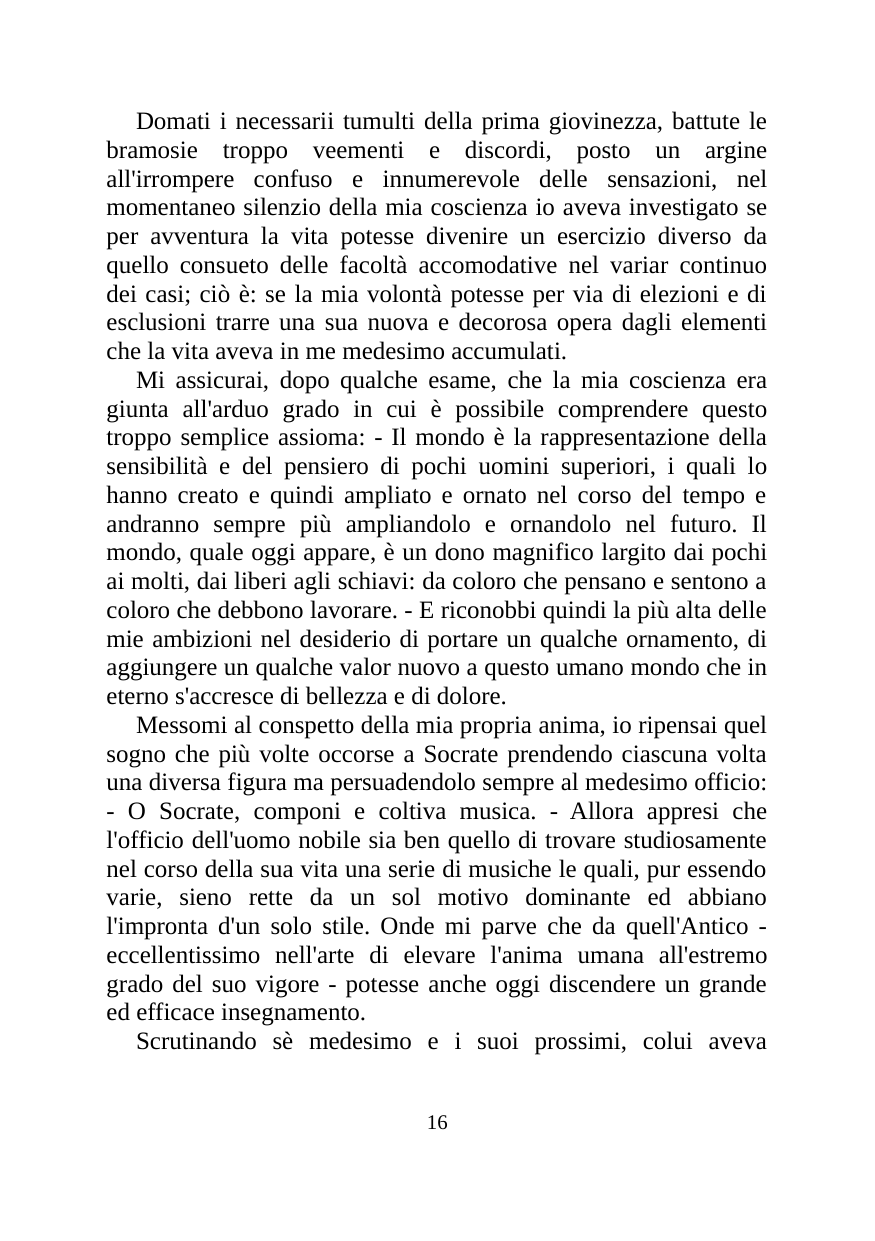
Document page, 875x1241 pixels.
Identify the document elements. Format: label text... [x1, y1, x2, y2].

text Messomi al conspetto della mia propria anima, io ripensai quel sogno che più volte occorse a Socrate prendendo ciascuna volta una diversa figura ma persuadendolo sempre al medesimo officio: - O Socrate, componi e coltiva musica. - Allora appresi che l'officio dell'uomo nobile sia ben quello di trovare studiosamente nel corso della sua vita una serie di musiche le quali, pur essendo varie, sieno rette da un sol motivo dominante ed abbiano l'impronta d'un solo stile. Onde mi parve che da quell'Antico - eccellentissimo nell'arte di elevare l'anima umana all'estremo grado del suo vigore - potesse anche oggi discendere un grande ed efficace insegnamento. [106, 710, 768, 1026]
text Domati i necessarii tumulti della prima giovinezza, battute le bramosie troppo veementi e discordi, posto un argine all'irrompere confuso e innumerevole delle sensazioni, nel momentaneo silenzio della mia coscienza io aveva investigato se per avventura la vita potesse divenire un esercizio diverso da quello consueto delle facoltà accomodative nel variar continuo dei casi; ciò è: se la mia volontà potesse per via di elezioni e di esclusioni trarre una sua nuova e decorosa opera dagli elementi che la vita aveva in me medesimo accumulati. [106, 106, 768, 365]
text Scrutinando sè medesimo e i suoi prossimi, colui aveva [106, 1026, 768, 1055]
text Mi assicurai, dopo qualche esame, che la mia coscienza era giunta all'arduo grado in cui è possibile comprendere questo troppo semplice assioma: - Il mondo è la rappresentazione della sensibilità e del pensiero di pochi uomini superiori, i quali lo hanno creato e quindi ampliato e ornato nel corso del tempo e andranno sempre più ampliandolo e ornandolo nel futuro. Il mondo, quale oggi appare, è un dono magnifico largito dai pochi ai molti, dai liberi agli schiavi: da coloro che pensano e sentono a coloro che debbono lavorare. - E riconobbi quindi la più alta delle mie ambizioni nel desiderio di portare un qualche ornamento, di aggiungere un qualche valor nuovo a questo umano mondo che in eterno s'accresce di bellezza e di dolore. [106, 365, 768, 710]
